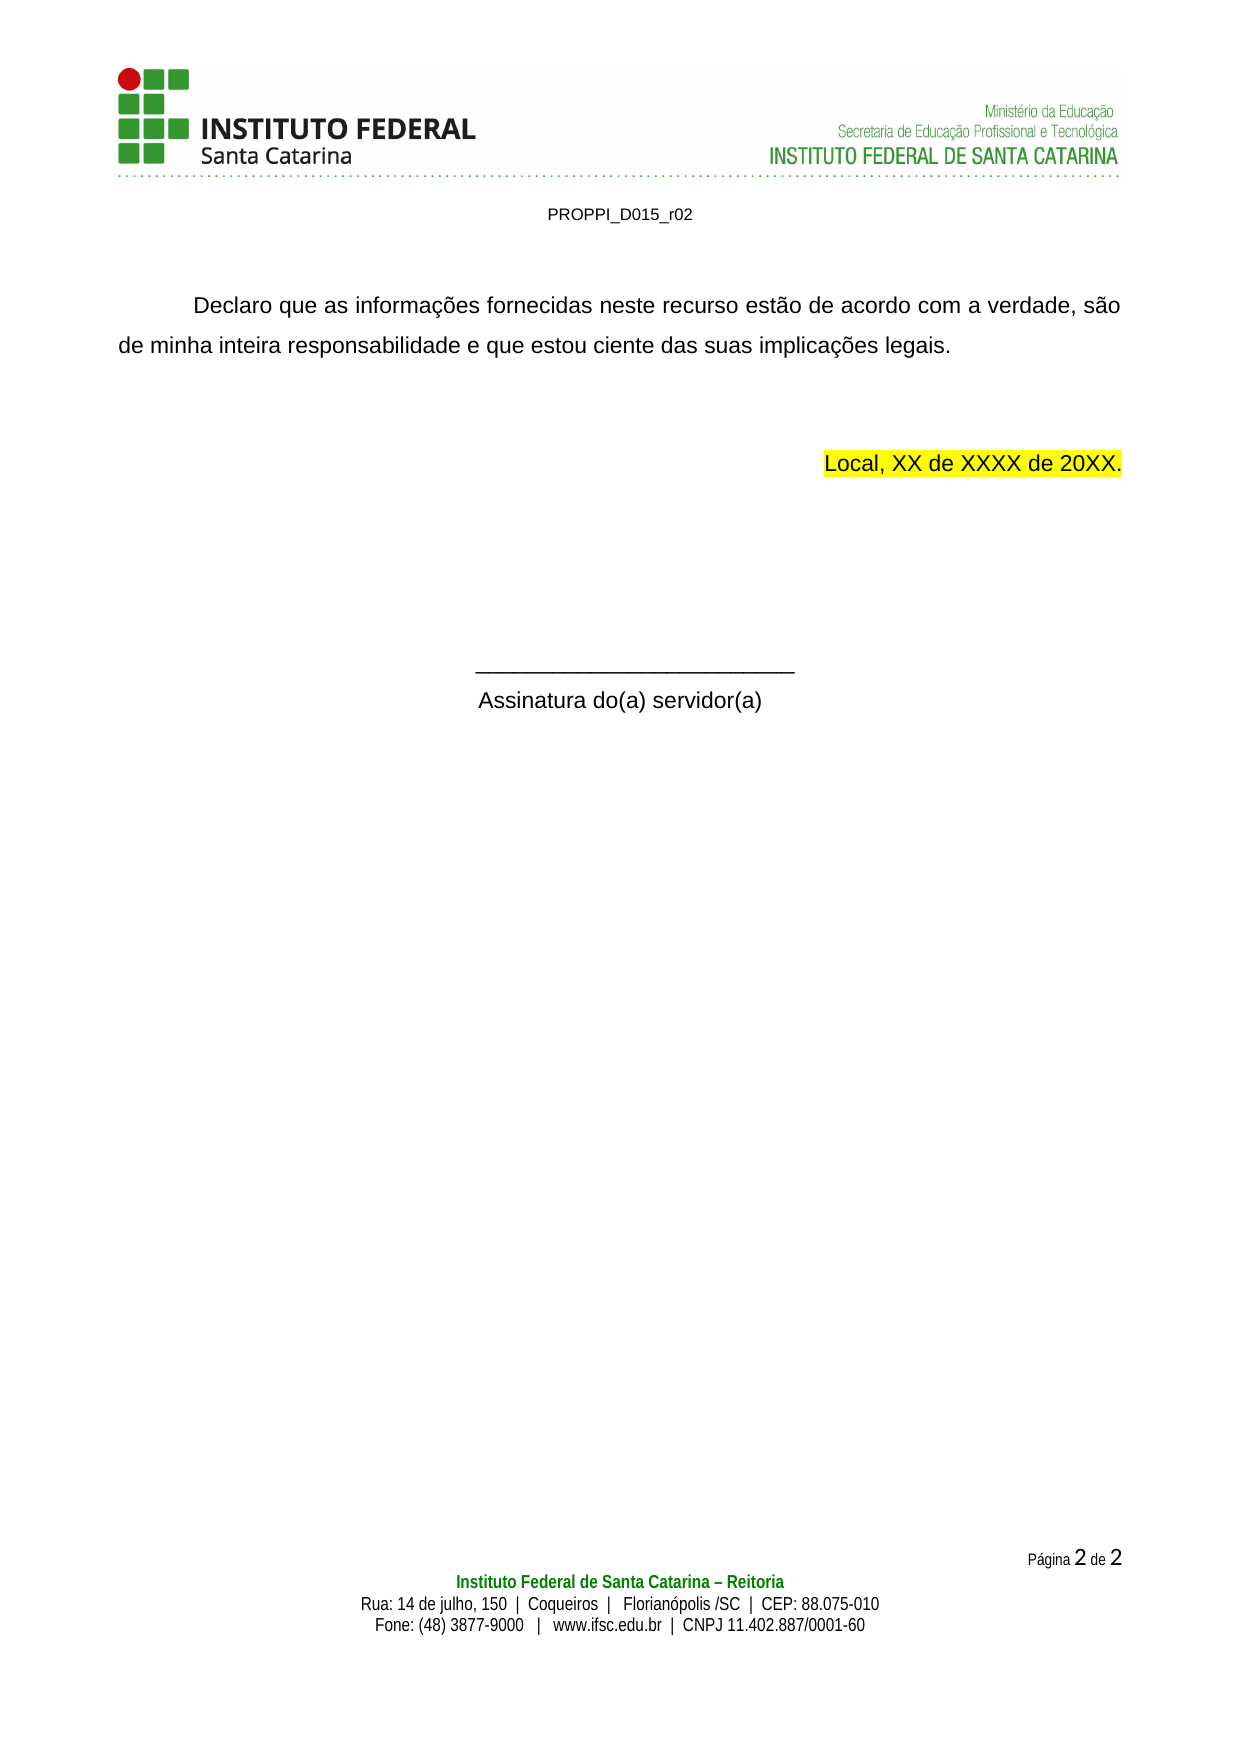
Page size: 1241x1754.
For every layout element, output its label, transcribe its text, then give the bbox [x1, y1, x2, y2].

text Local, XX de XXXX de 20XX. [148, 450, 1122, 477]
picture [118, 68, 1123, 177]
text Declaro que as informações fornecidas neste recurso estão de acordo com a verdade, são de minha inteira responsabilidade e que estou ciente das suas implicações legais. [118, 292, 1122, 358]
text Assinatura do(a) servidor(a) [118, 687, 1122, 714]
text _________________________ [148, 648, 1122, 674]
